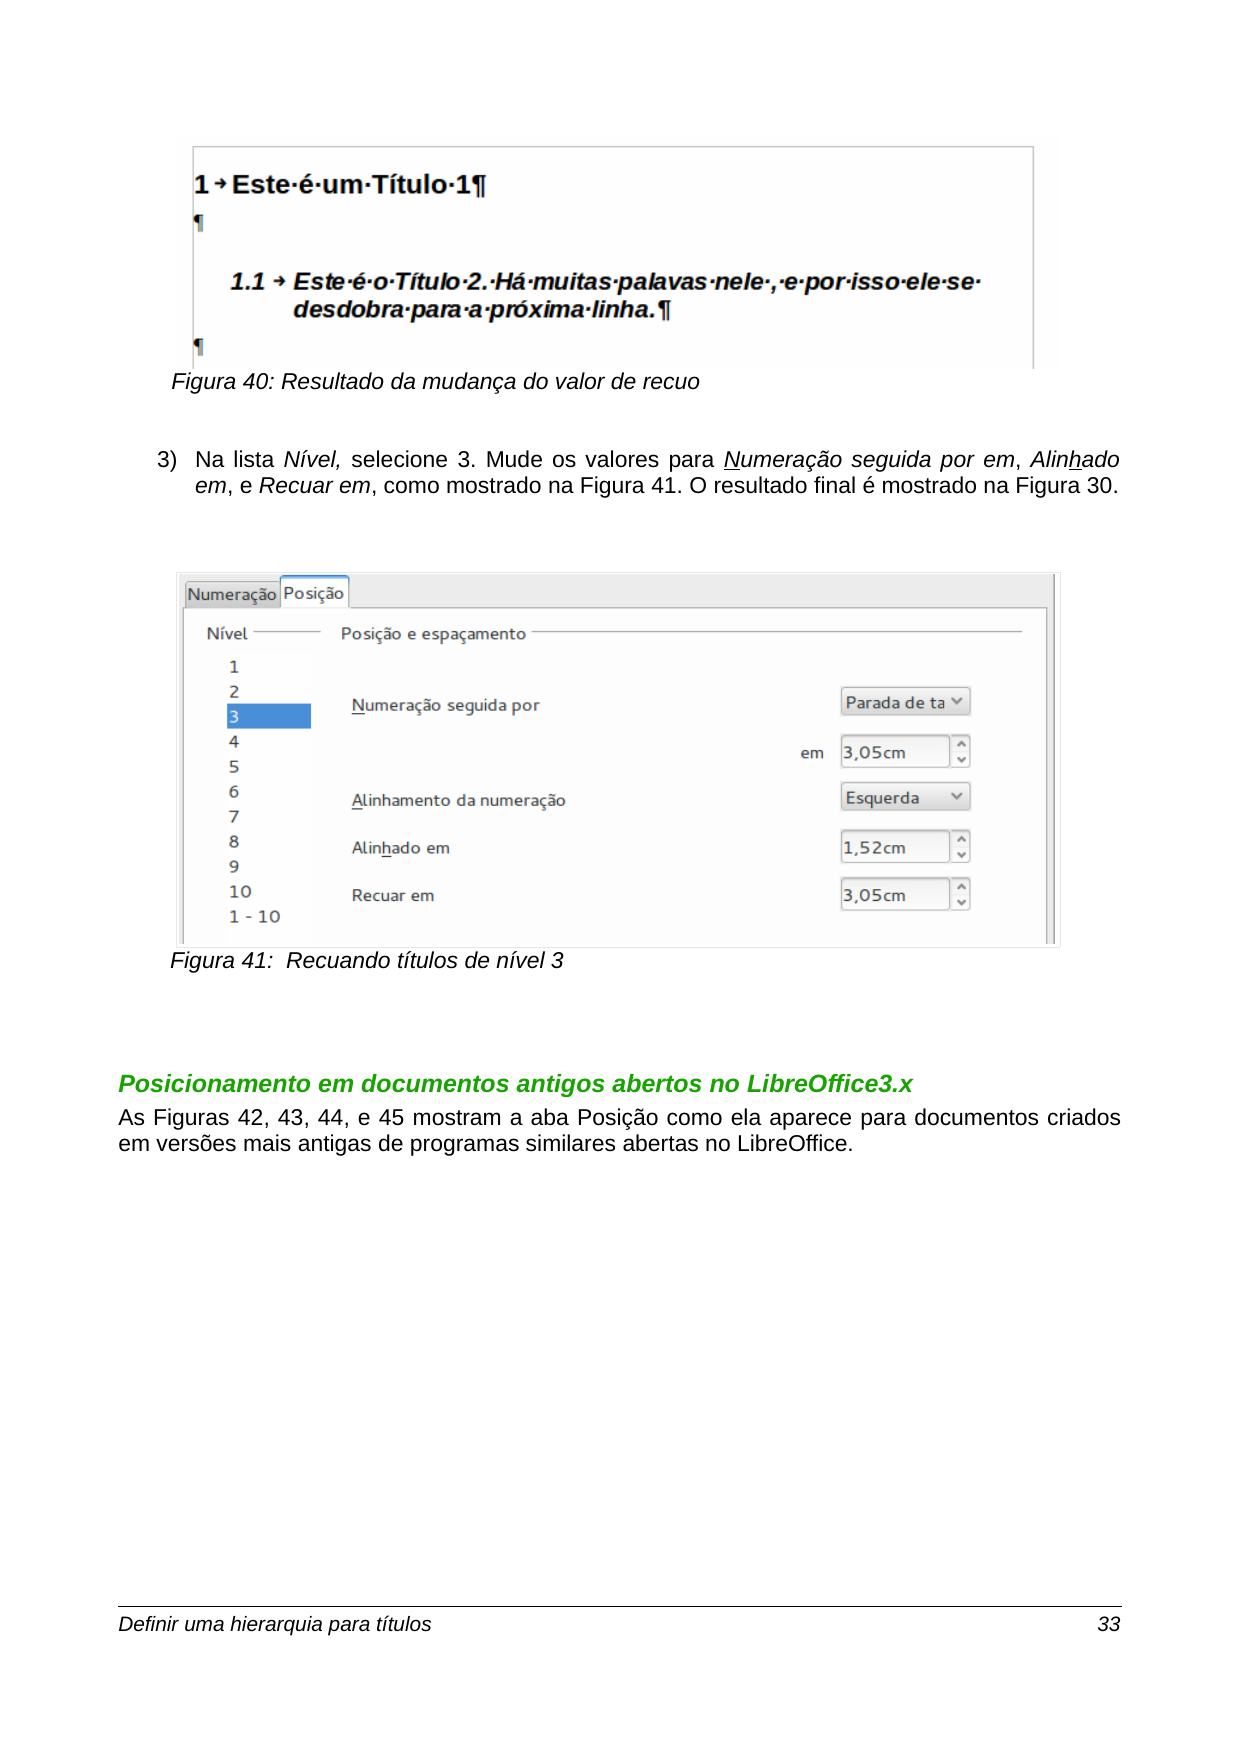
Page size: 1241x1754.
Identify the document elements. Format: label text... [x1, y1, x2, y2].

subtitle Posicionamento em documentos antigos abertos no LibreOffice3.x [118, 1069, 1122, 1097]
text Figura 41: Recuando títulos de nível 3 [170, 556, 1070, 973]
text Figura 40: Resultado da mudança do valor de recuo [171, 118, 1069, 394]
list Na lista Nível, selecione 3. Mude os valores para Numeração seguida por em, Alinhado em, e Recuar em, como mostrado na Figura 41. O resultado final é mostrado na Figura 30. [177, 446, 1122, 498]
picture [177, 134, 1059, 369]
picture [178, 574, 1057, 944]
text As Figuras 42, 43, 44, e 45 mostram a aba Posição como ela aparece para documentos criados em versões mais antigas de programas similares abertas no LibreOffice. [118, 1104, 1122, 1156]
